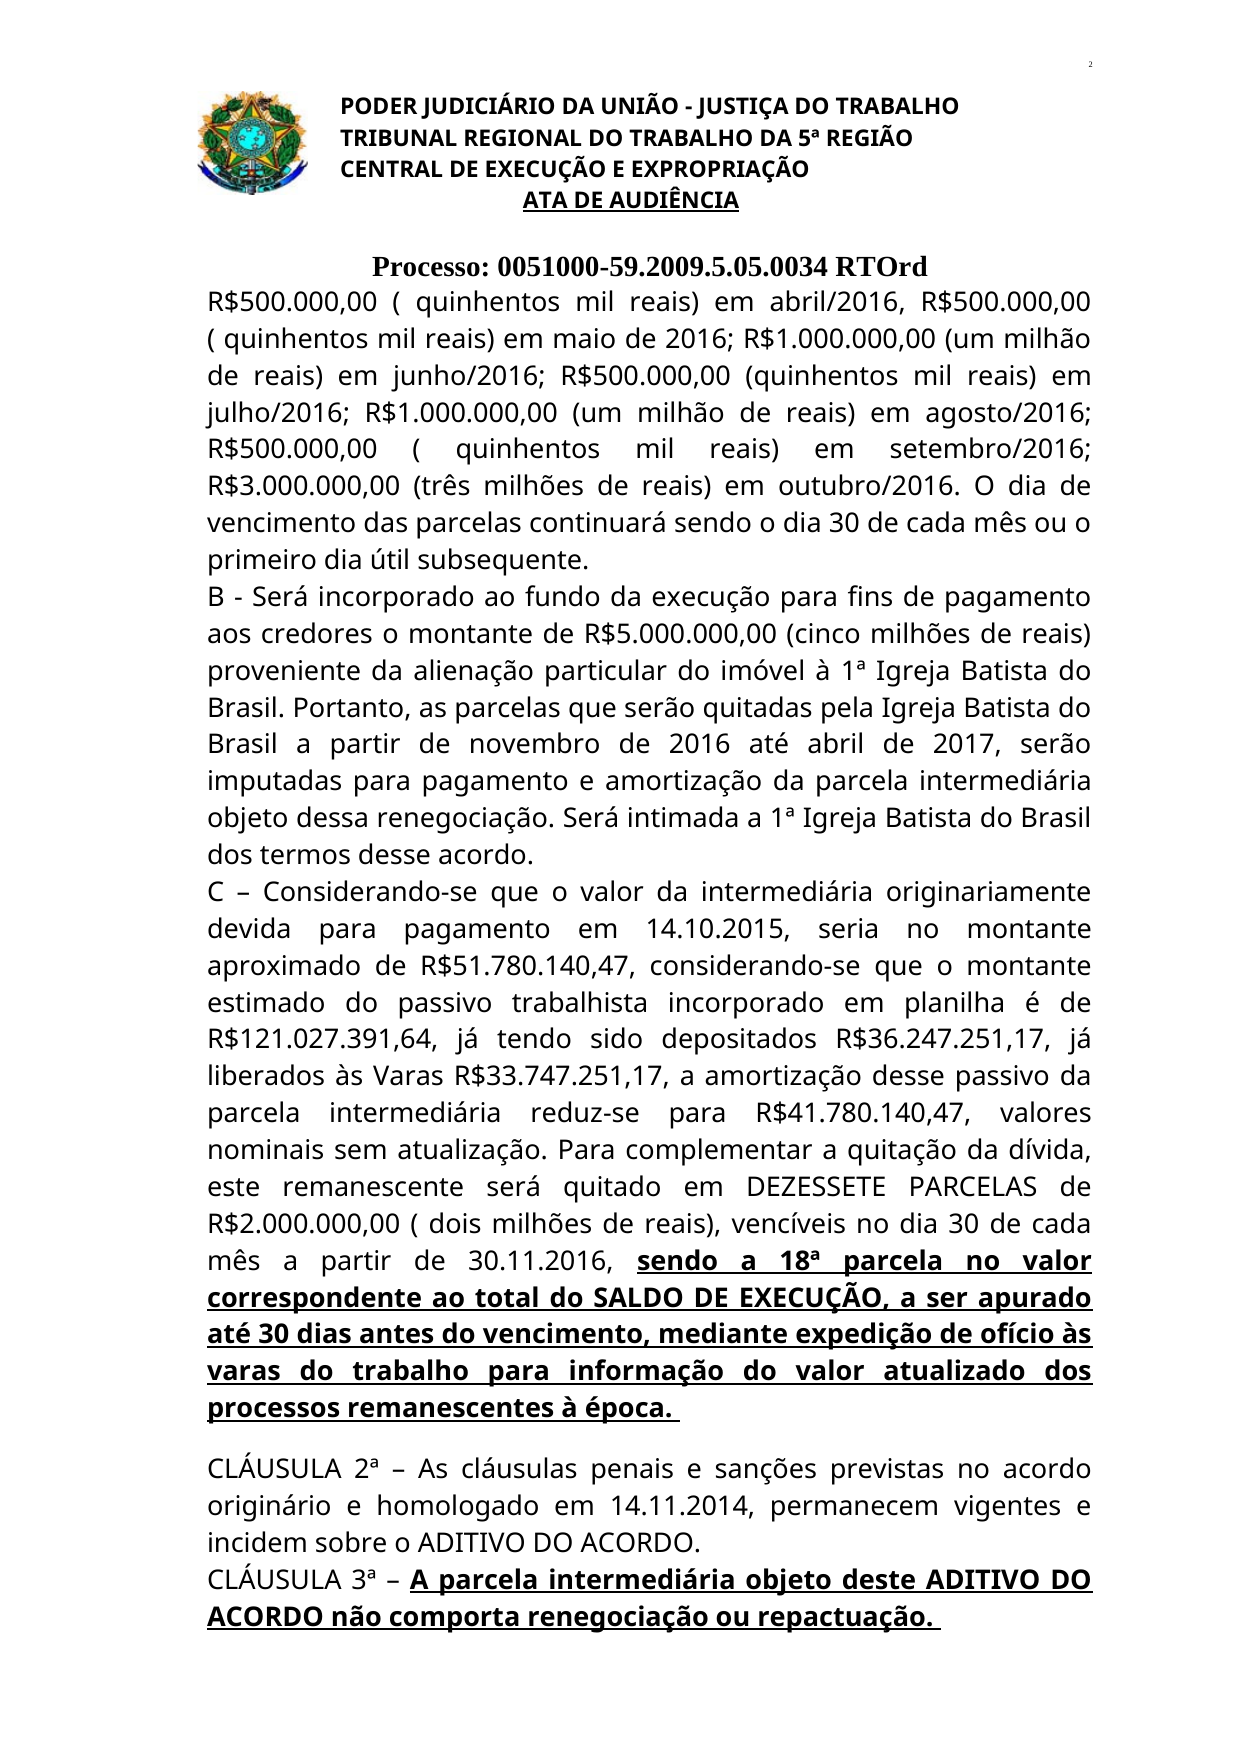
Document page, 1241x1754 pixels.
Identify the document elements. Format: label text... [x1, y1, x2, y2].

text CLÁUSULA 2ª – As cláusulas penais e sanções previstas no acordo originário e homologado em 14.11.2014, permanecem vigentes e incidem sobre o ADITIVO DO ACORDO. [207, 1449, 1092, 1560]
text B - Será incorporado ao fundo da execução para fins de pagamento aos credores o montante de R$5.000.000,00 (cinco milhões de reais) proveniente da alienação particular do imóvel à 1ª Igreja Batista do Brasil. Portanto, as parcelas que serão quitadas pela Igreja Batista do Brasil a partir de novembro de 2016 até abril de 2017, serão imputadas para pagamento e amortização da parcela intermediária objeto dessa renegociação. Será intimada a 1ª Igreja Batista do Brasil dos termos desse acordo. [207, 577, 1092, 872]
text CLÁUSULA 3ª – A parcela intermediária objeto deste ADITIVO DO ACORDO não comporta renegociação ou repactuação. [207, 1560, 1092, 1634]
text C – Considerando-se que o valor da intermediária originariamente devida para pagamento em 14.10.2015, seria no montante aproximado de R$51.780.140,47, considerando-se que o montante estimado do passivo trabalhista incorporado em planilha é de R$121.027.391,64, já tendo sido depositados R$36.247.251,17, já liberados às Varas R$33.747.251,17, a amortização desse passivo da parcela intermediária reduz-se para R$41.780.140,47, valores nominais sem atualização. Para complementar a quitação da dívida, este remanescente será quitado em DEZESSETE PARCELAS de R$2.000.000,00 ( dois milhões de reais), vencíveis no dia 30 de cada mês a partir de 30.11.2016, sendo a 18ª parcela no valor correspondente ao total do SALDO DE EXECUÇÃO, a ser apurado [207, 872, 1092, 1309]
text varas do trabalho para informação do valor atualizado dos [207, 1348, 1092, 1383]
text R$500.000,00 ( quinhentos mil reais) em abril/2016, R$500.000,00 ( quinhentos mil reais) em maio de 2016; R$1.000.000,00 (um milhão de reais) em junho/2016; R$500.000,00 (quinhentos mil reais) em julho/2016; R$1.000.000,00 (um milhão de reais) em agosto/2016; R$500.000,00 ( quinhentos mil reais) em setembro/2016; R$3.000.000,00 (três milhões de reais) em outubro/2016. O dia de vencimento das parcelas continuará sendo o dia 30 de cada mês ou o primeiro dia útil subsequente. [207, 282, 1092, 577]
text até 30 dias antes do vencimento, mediante expedição de ofício às [207, 1311, 1092, 1346]
text processos remanescentes à época. [207, 1385, 1092, 1426]
